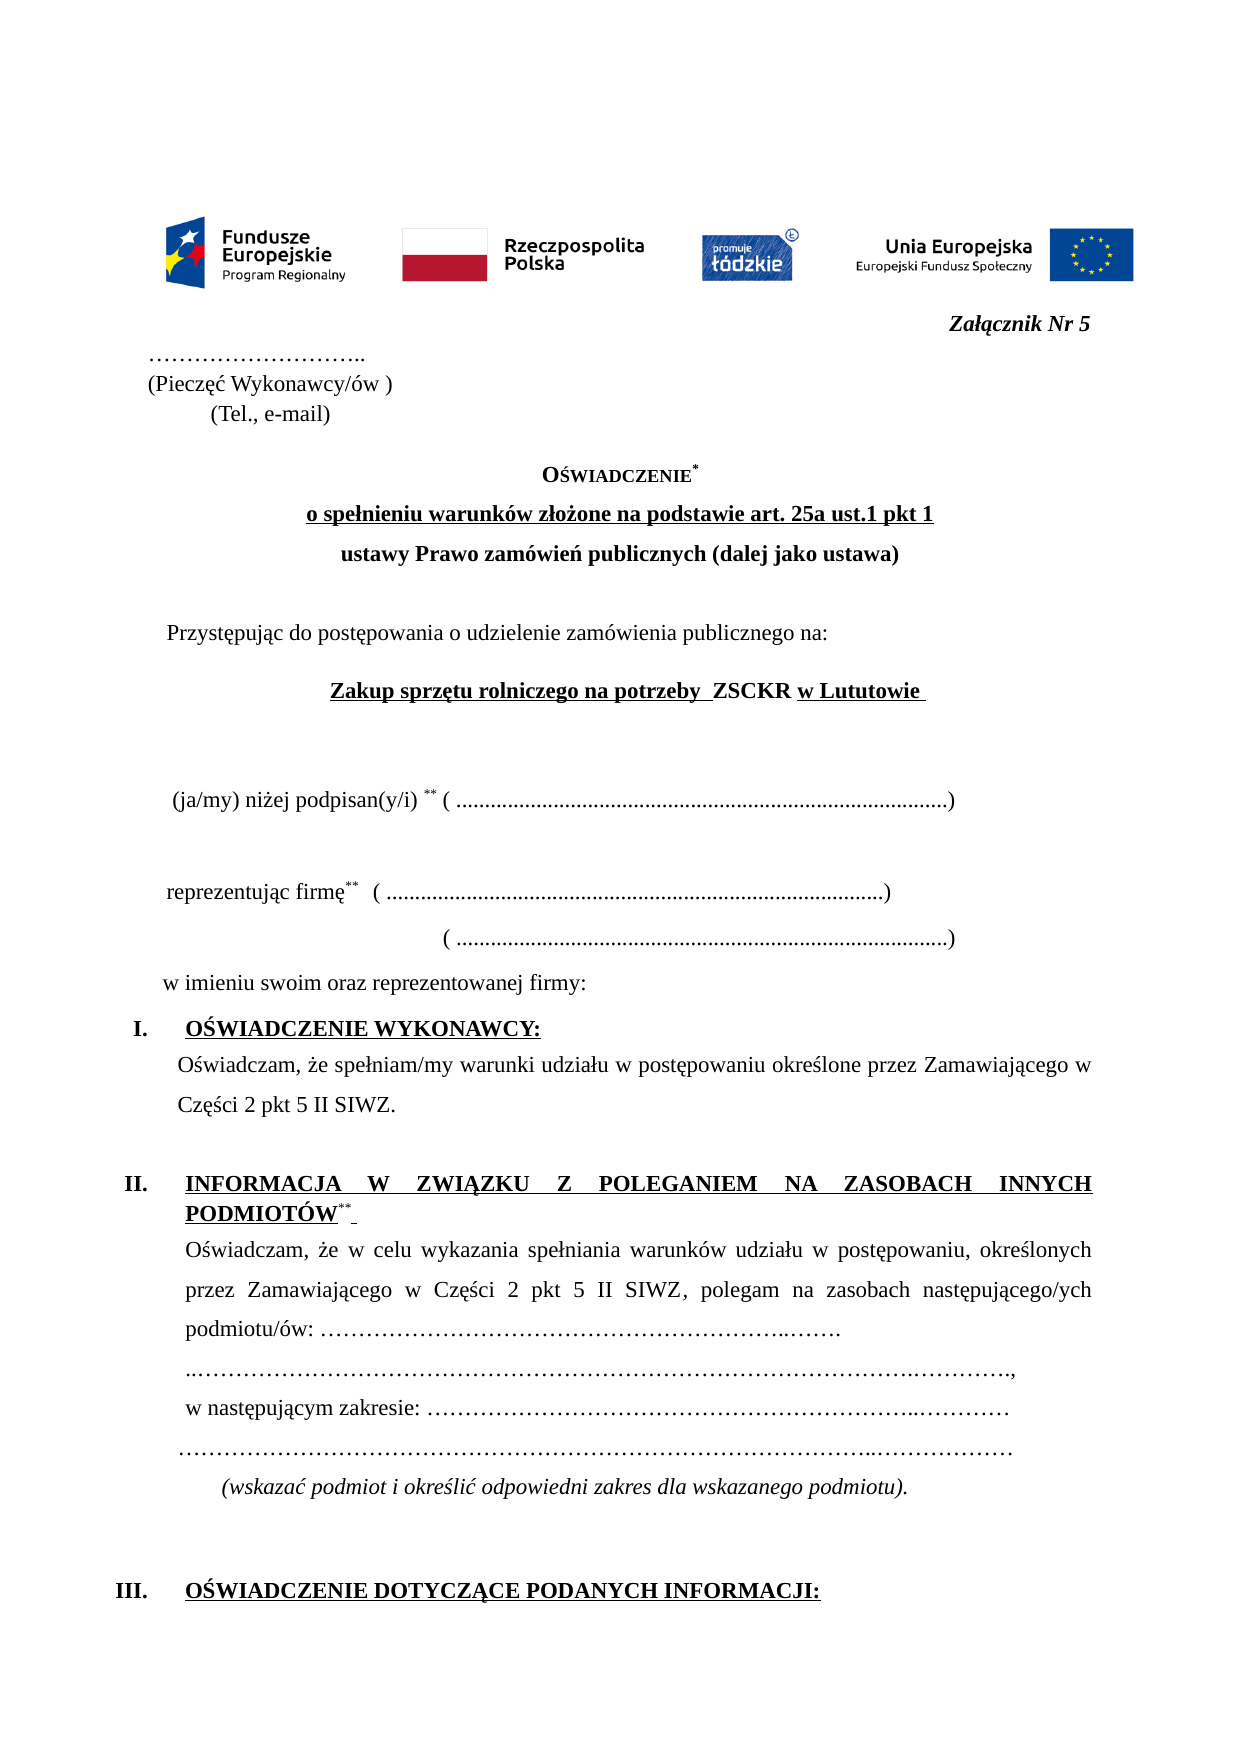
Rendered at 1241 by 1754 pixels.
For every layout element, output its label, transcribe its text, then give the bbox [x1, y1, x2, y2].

list INFORMACJA W ZWIĄZKU Z POLEGANIEM NA ZASOBACH INNYCH PODMIOTÓW** [148, 1170, 1093, 1226]
text ..………………………………………………………………………………….…………., w następującym zakresie: ………………………………………………………..………… [185, 1355, 1093, 1421]
text Załącznik Nr 5 [148, 310, 1093, 336]
text (Pieczęć Wykonawcy/ów ) [148, 370, 1093, 397]
text Oświadczam, że spełniam/my warunki udziału w postępowaniu określone przez Zamawiającego w Części 2 pkt 5 II SIWZ. [177, 1051, 1093, 1117]
list OŚWIADCZENIE DOTYCZĄCE PODANYCH INFORMACJI: [148, 1577, 1093, 1604]
text ……………………….. [148, 340, 1093, 366]
text (ja/my) niżej podpisan(y/i) ** ( ......................................................................................) [166, 786, 1093, 813]
list OŚWIADCZENIE WYKONAWCY: [148, 1015, 1093, 1041]
text ( ......................................................................................) [383, 923, 1093, 950]
picture [147, 198, 1152, 306]
title Zakup sprzętu rolniczego na potrzeby ZSCKR w Lututowie [162, 677, 1093, 703]
text reprezentując firmę** ( .......................................................................................) [166, 878, 1093, 904]
subtitle ustawy Prawo zamówień publicznych (dalej jako ustawa) [148, 540, 1093, 566]
text ………………………………………………………………………………..………………(wskazać podmiot i określić odpowiedni zakres dla wskazanego podmiotu). [177, 1434, 1093, 1500]
text (Tel., e-mail) [148, 400, 1093, 427]
text Przystępując do postępowania o udzielenie zamówienia publicznego na: [166, 619, 1093, 645]
subtitle o spełnieniu warunków złożone na podstawie art. 25a ust.1 pkt 1 [148, 500, 1093, 527]
text Oświadczam, że w celu wykazania spełniania warunków udziału w postępowaniu, określonych przez Zamawiającego w Części 2 pkt 5 II SIWZ, polegam na zasobach następującego/ych podmiotu/ów: ……………………………………………………..……. [185, 1237, 1093, 1342]
text w imieniu swoim oraz reprezentowanej firmy: [162, 969, 1093, 996]
subtitle Oświadczenie* [148, 461, 1093, 487]
